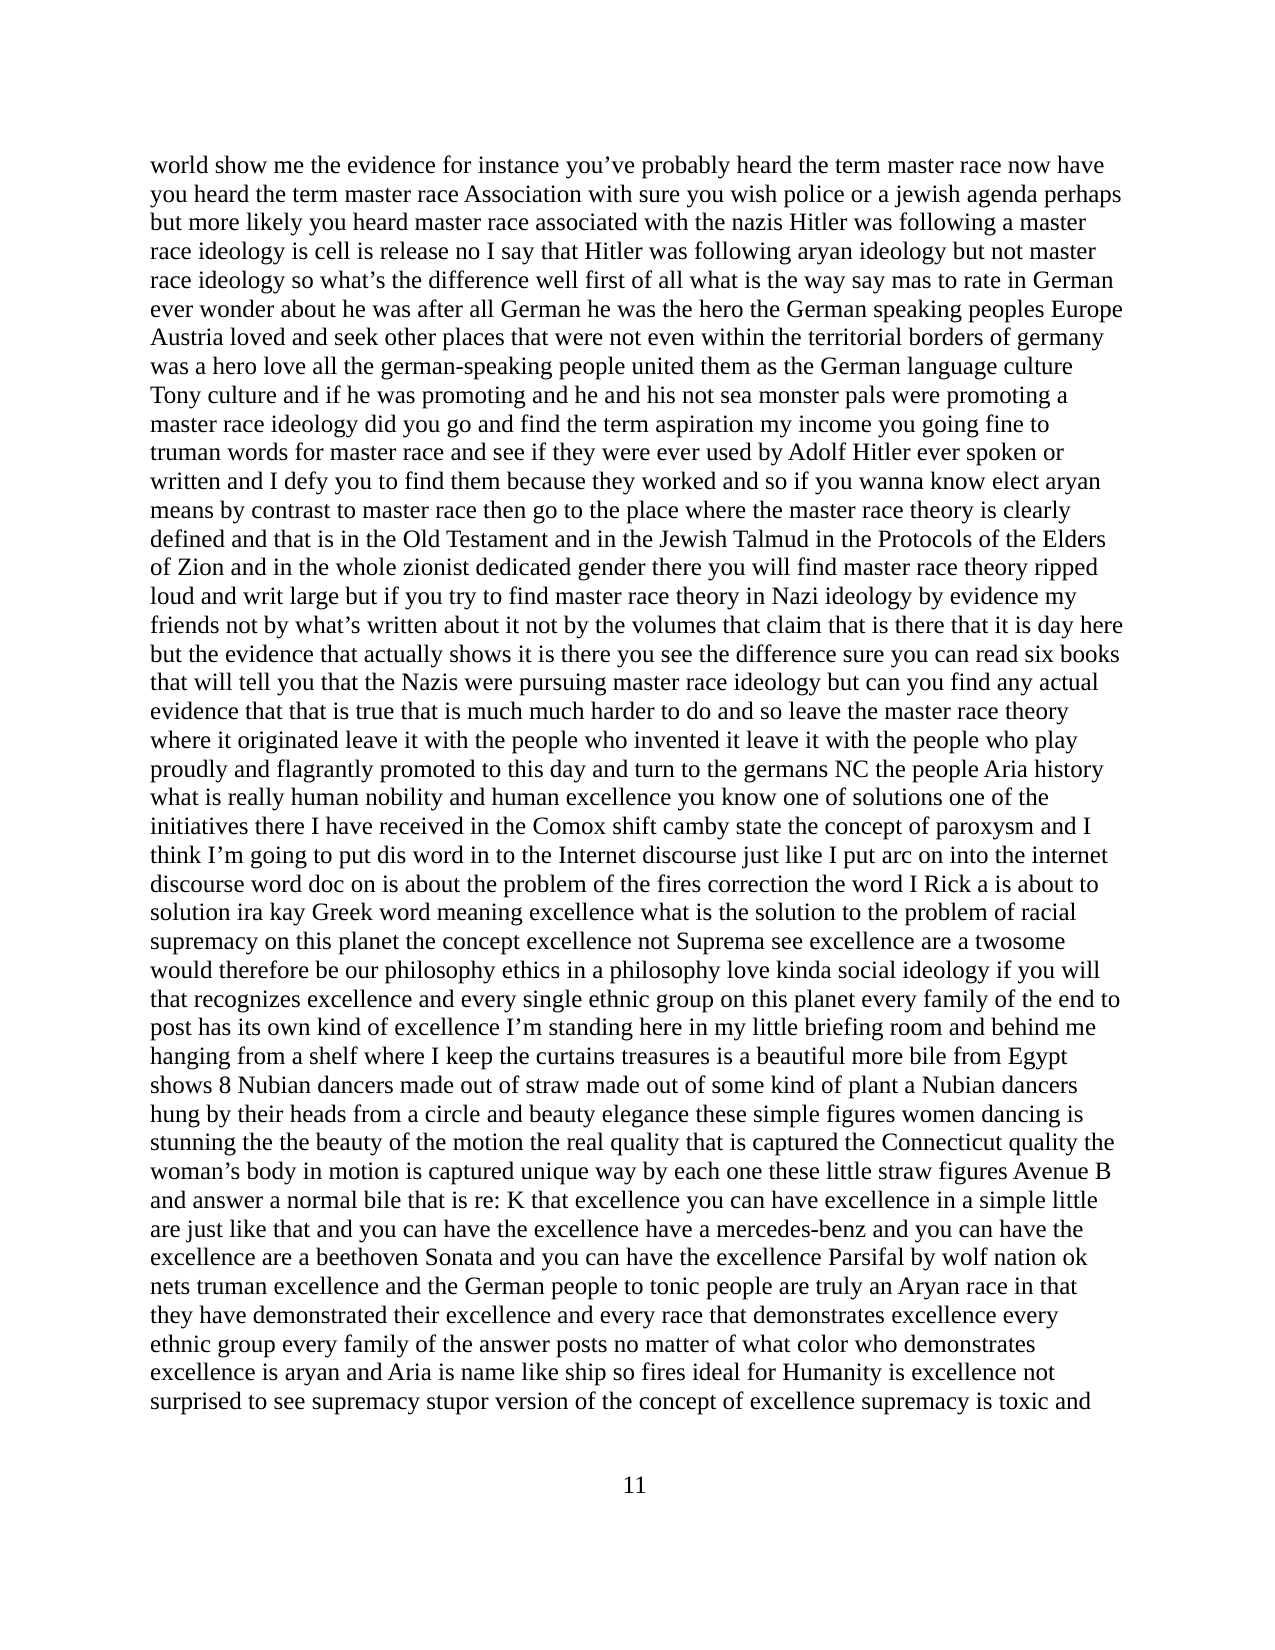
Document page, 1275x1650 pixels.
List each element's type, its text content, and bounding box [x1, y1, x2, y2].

text world show me the evidence for instance you’ve probably heard the term master race now have you heard the term master race Association with sure you wish police or a jewish agenda perhaps but more likely you heard master race associated with the nazis Hitler was following a master race ideology is cell is release no I say that Hitler was following aryan ideology but not master race ideology so what’s the difference well first of all what is the way say mas to rate in German ever wonder about he was after all German he was the hero the German speaking peoples Europe Austria loved and seek other places that were not even within the territorial borders of germany was a hero love all the german-speaking people united them as the German language culture Tony culture and if he was promoting and he and his not sea monster pals were promoting a master race ideology did you go and find the term aspiration my income you going fine to truman words for master race and see if they were ever used by Adolf Hitler ever spoken or written and I defy you to find them because they worked and so if you wanna know elect aryan means by contrast to master race then go to the place where the master race theory is clearly defined and that is in the Old Testament and in the Jewish Talmud in the Protocols of the Elders of Zion and in the whole zionist dedicated gender there you will find master race theory ripped loud and writ large but if you try to find master race theory in Nazi ideology by evidence my friends not by what’s written about it not by the volumes that claim that is there that it is day here but the evidence that actually shows it is there you see the difference sure you can read six books that will tell you that the Nazis were pursuing master race ideology but can you find any actual evidence that that is true that is much much harder to do and so leave the master race theory where it originated leave it with the people who invented it leave it with the people who play proudly and flagrantly promoted to this day and turn to the germans NC the people Aria history what is really human nobility and human excellence you know one of solutions one of the initiatives there I have received in the Comox shift camby state the concept of paroxysm and I think I’m going to put dis word in to the Internet discourse just like I put arc on into the internet discourse word doc on is about the problem of the fires correction the word I Rick a is about to solution ira kay Greek word meaning excellence what is the solution to the problem of racial supremacy on this planet the concept excellence not Suprema see excellence are a twosome would therefore be our philosophy ethics in a philosophy love kinda social ideology if you will that recognizes excellence and every single ethnic group on this planet every family of the end to post has its own kind of excellence I’m standing here in my little briefing room and behind me hanging from a shelf where I keep the curtains treasures is a beautiful more bile from Egypt shows 8 Nubian dancers made out of straw made out of some kind of plant a Nubian dancers hung by their heads from a circle and beauty elegance these simple figures women dancing is stunning the the beauty of the motion the real quality that is captured the Connecticut quality the woman’s body in motion is captured unique way by each one these little straw figures Avenue B and answer a normal bile that is re: K that excellence you can have excellence in a simple little are just like that and you can have the excellence have a mercedes-benz and you can have the excellence are a beethoven Sonata and you can have the excellence Parsifal by wolf nation ok nets truman excellence and the German people to tonic people are truly an Aryan race in that they have demonstrated their excellence and every race that demonstrates excellence every ethnic group every family of the answer posts no matter of what color who demonstrates excellence is aryan and Aria is name like ship so fires ideal for Humanity is excellence not surprised to see supremacy stupor version of the concept of excellence supremacy is toxic and [150, 150, 1125, 1415]
